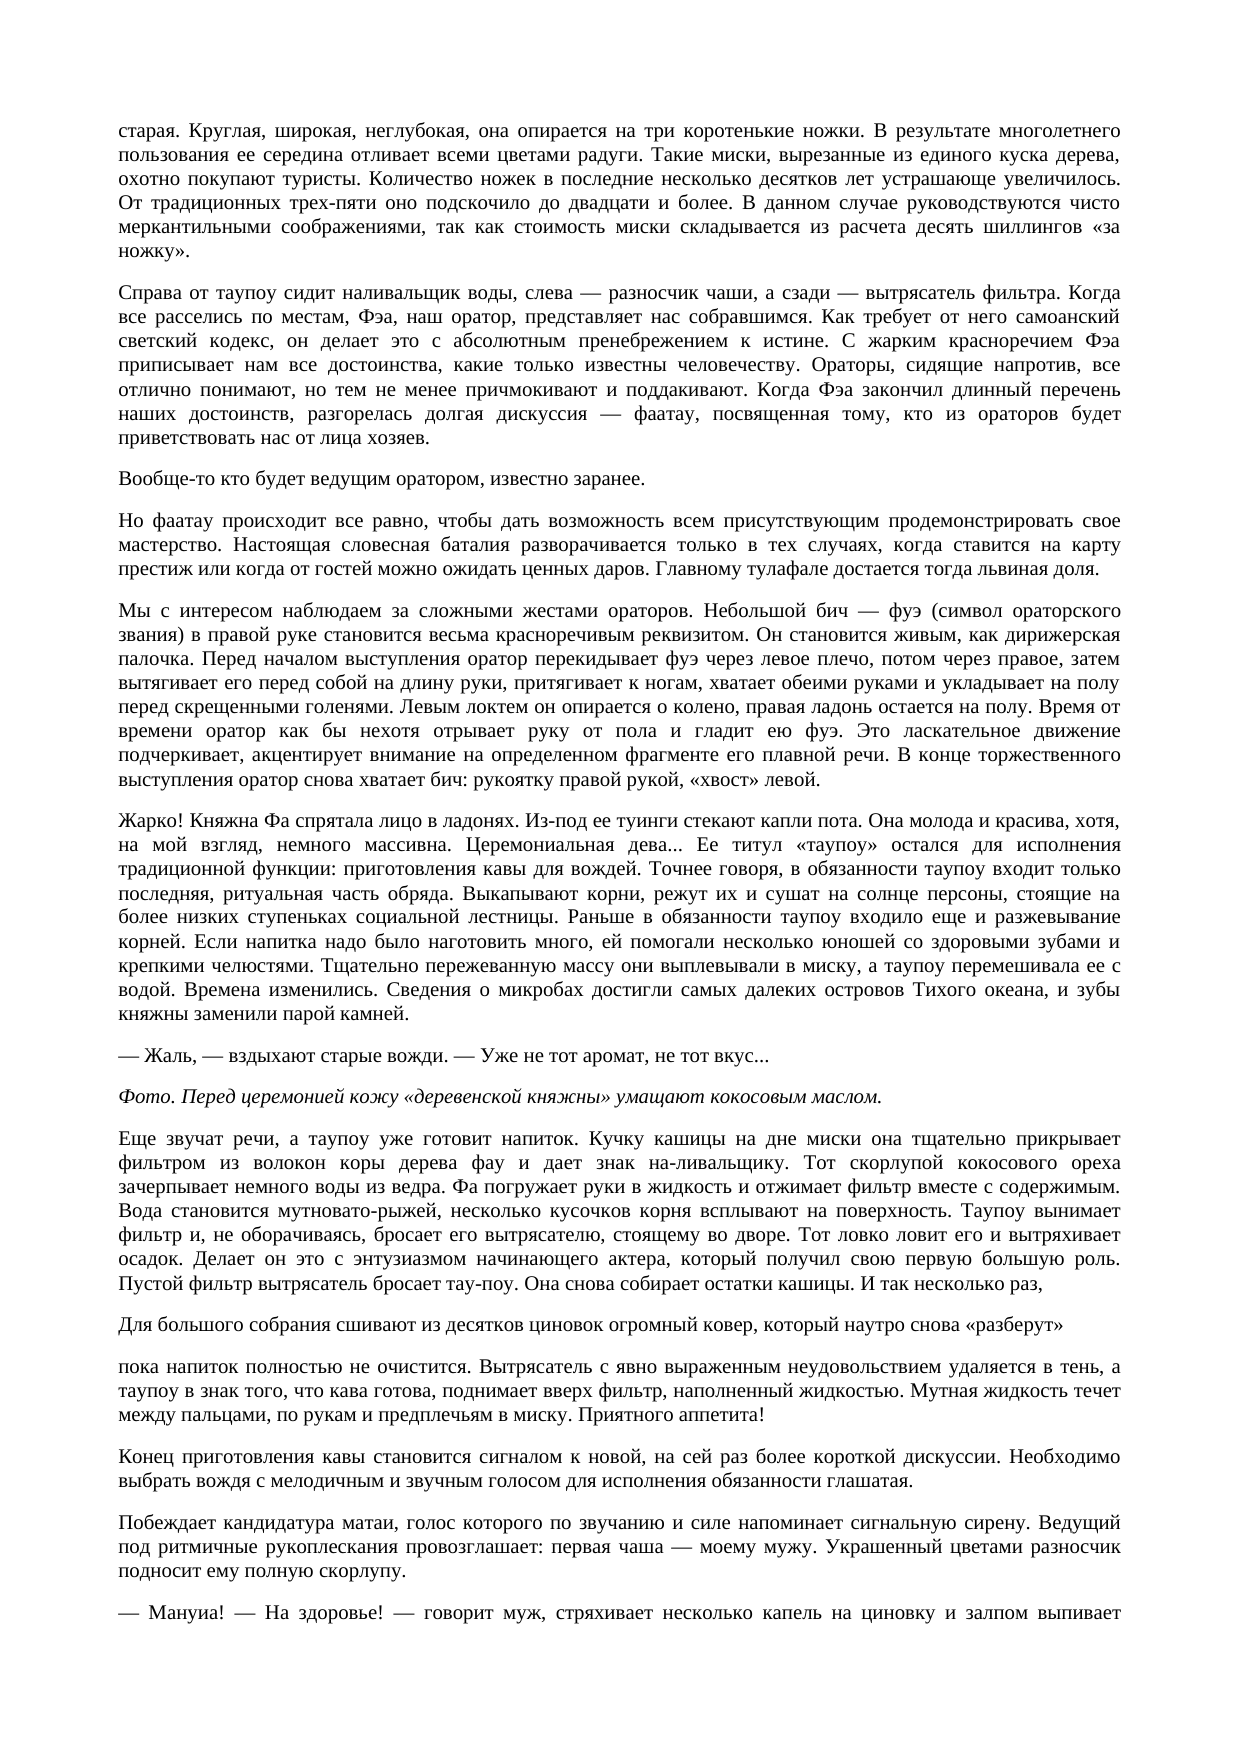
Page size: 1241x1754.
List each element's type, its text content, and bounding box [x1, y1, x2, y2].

text Но фаатау происходит все равно, чтобы дать возможность всем присутствующим продемонстрировать свое мастерство. Настоящая словесная баталия разворачивается только в тех случаях, когда ставится на карту престиж или когда от гостей можно ожидать ценных даров. Главному тулафале достается тогда львиная доля. [118, 508, 1122, 580]
text Вообще-то кто будет ведущим оратором, известно заранее. [118, 466, 1122, 490]
text Для большого собрания сшивают из десятков циновок огромный ковер, который наутро снова «разберут» [118, 1312, 1122, 1336]
text Мы с интересом наблюдаем за сложными жестами ораторов. Небольшой бич — фуэ (символ ораторского звания) в правой руке становится весьма красноречивым реквизитом. Он становится живым, как дирижерская палочка. Перед началом выступления оратор перекидывает фуэ через левое плечо, потом через правое, затем вытягивает его перед собой на длину руки, притягивает к ногам, хватает обеими руками и укладывает на полу перед скрещенными голенями. Левым локтем он опирается о колено, правая ладонь остается на полу. Время от времени оратор как бы нехотя отрывает руку от пола и гладит ею фуэ. Это ласкательное движение подчеркивает, акцентирует внимание на определенном фрагменте его плавной речи. В конце торжественного выступления оратор снова хватает бич: рукоятку правой рукой, «хвост» левой. [118, 598, 1122, 791]
text — Мануиа! — На здоровье! — говорит муж, стряхивает несколько капель на циновку и залпом выпивает [118, 1599, 1122, 1624]
text Еще звучат речи, а таупоу уже готовит напиток. Кучку кашицы на дне миски она тщательно прикрывает фильтром из волокон коры дерева фау и дает знак на-ливальщику. Тот скорлупой кокосового ореха зачерпывает немного воды из ведра. Фа погружает руки в жидкость и отжимает фильтр вместе с содержимым. Вода становится мутновато-рыжей, несколько кусочков корня всплывают на поверхность. Таупоу вынимает фильтр и, не оборачиваясь, бросает его вытрясателю, стоящему во дворе. Тот ловко ловит его и вытряхивает осадок. Делает он это с энтузиазмом начинающего актера, который получил свою первую большую роль. Пустой фильтр вытрясатель бросает тау-поу. Она снова собирает остатки кашицы. И так несколько раз, [118, 1126, 1122, 1294]
text Фото. Перед церемонией кожу «деревенской княжны» умащают кокосовым маслом. [118, 1084, 1122, 1108]
text старая. Круглая, широкая, неглубокая, она опирается на три коротенькие ножки. В результате многолетнего пользования ее середина отливает всеми цветами радуги. Такие миски, вырезанные из единого куска дерева, охотно покупают туристы. Количество ножек в последние несколько десятков лет устрашающе увеличилось. От традиционных трех-пяти оно подскочило до двадцати и более. В данном случае руководствуются чисто меркантильными соображениями, так как стоимость миски складывается из расчета десять шиллингов «за ножку». [118, 118, 1122, 262]
text пока напиток полностью не очистится. Вытрясатель с явно выраженным неудовольствием удаляется в тень, а таупоу в знак того, что кава готова, поднимает вверх фильтр, наполненный жидкостью. Мутная жидкость течет между пальцами, по рукам и предплечьям в миску. Приятного аппетита! [118, 1354, 1122, 1426]
text Побеждает кандидатура матаи, голос которого по звучанию и силе напоминает сигнальную сирену. Ведущий под ритмичные рукоплескания провозглашает: первая чаша — моему мужу. Украшенный цветами разносчик подносит ему полную скорлупу. [118, 1510, 1122, 1582]
text Жарко! Княжна Фа спрятала лицо в ладонях. Из-под ее туинги стекают капли пота. Она молода и красива, хотя, на мой взгляд, немного массивна. Церемониальная дева... Ее титул «таупоу» остался для исполнения традиционной функции: приготовления кавы для вождей. Точнее говоря, в обязанности таупоу входит только последняя, ритуальная часть обряда. Выкапывают корни, режут их и сушат на солнце персоны, стоящие на более низких ступеньках социальной лестницы. Раньше в обязанности таупоу входило еще и разжевывание корней. Если напитка надо было наготовить много, ей помогали несколько юношей со здоровыми зубами и крепкими челюстями. Тщательно пережеванную массу они выплевывали в миску, а таупоу перемешивала ее с водой. Времена изменились. Сведения о микробах достигли самых далеких островов Тихого океана, и зубы княжны заменили парой камней. [118, 808, 1122, 1025]
text Конец приготовления кавы становится сигналом к новой, на сей раз более короткой дискуссии. Необходимо выбрать вождя с мелодичным и звучным голосом для исполнения обязанности глашатая. [118, 1444, 1122, 1492]
text Справа от таупоу сидит наливальщик воды, слева — разносчик чаши, а сзади — вытрясатель фильтра. Когда все расселись по местам, Фэа, наш оратор, представляет нас собравшимся. Как требует от него самоанский светский кодекс, он делает это с абсолютным пренебрежением к истине. С жарким красноречием Фэа приписывает нам все достоинства, какие только известны человечеству. Ораторы, сидящие напротив, все отлично понимают, но тем не менее причмокивают и поддакивают. Когда Фэа закончил длинный перечень наших достоинств, разгорелась долгая дискуссия — фаатау, посвященная тому, кто из ораторов будет приветствовать нас от лица хозяев. [118, 280, 1122, 449]
text — Жаль, — вздыхают старые вожди. — Уже не тот аромат, не тот вкус... [118, 1042, 1122, 1067]
